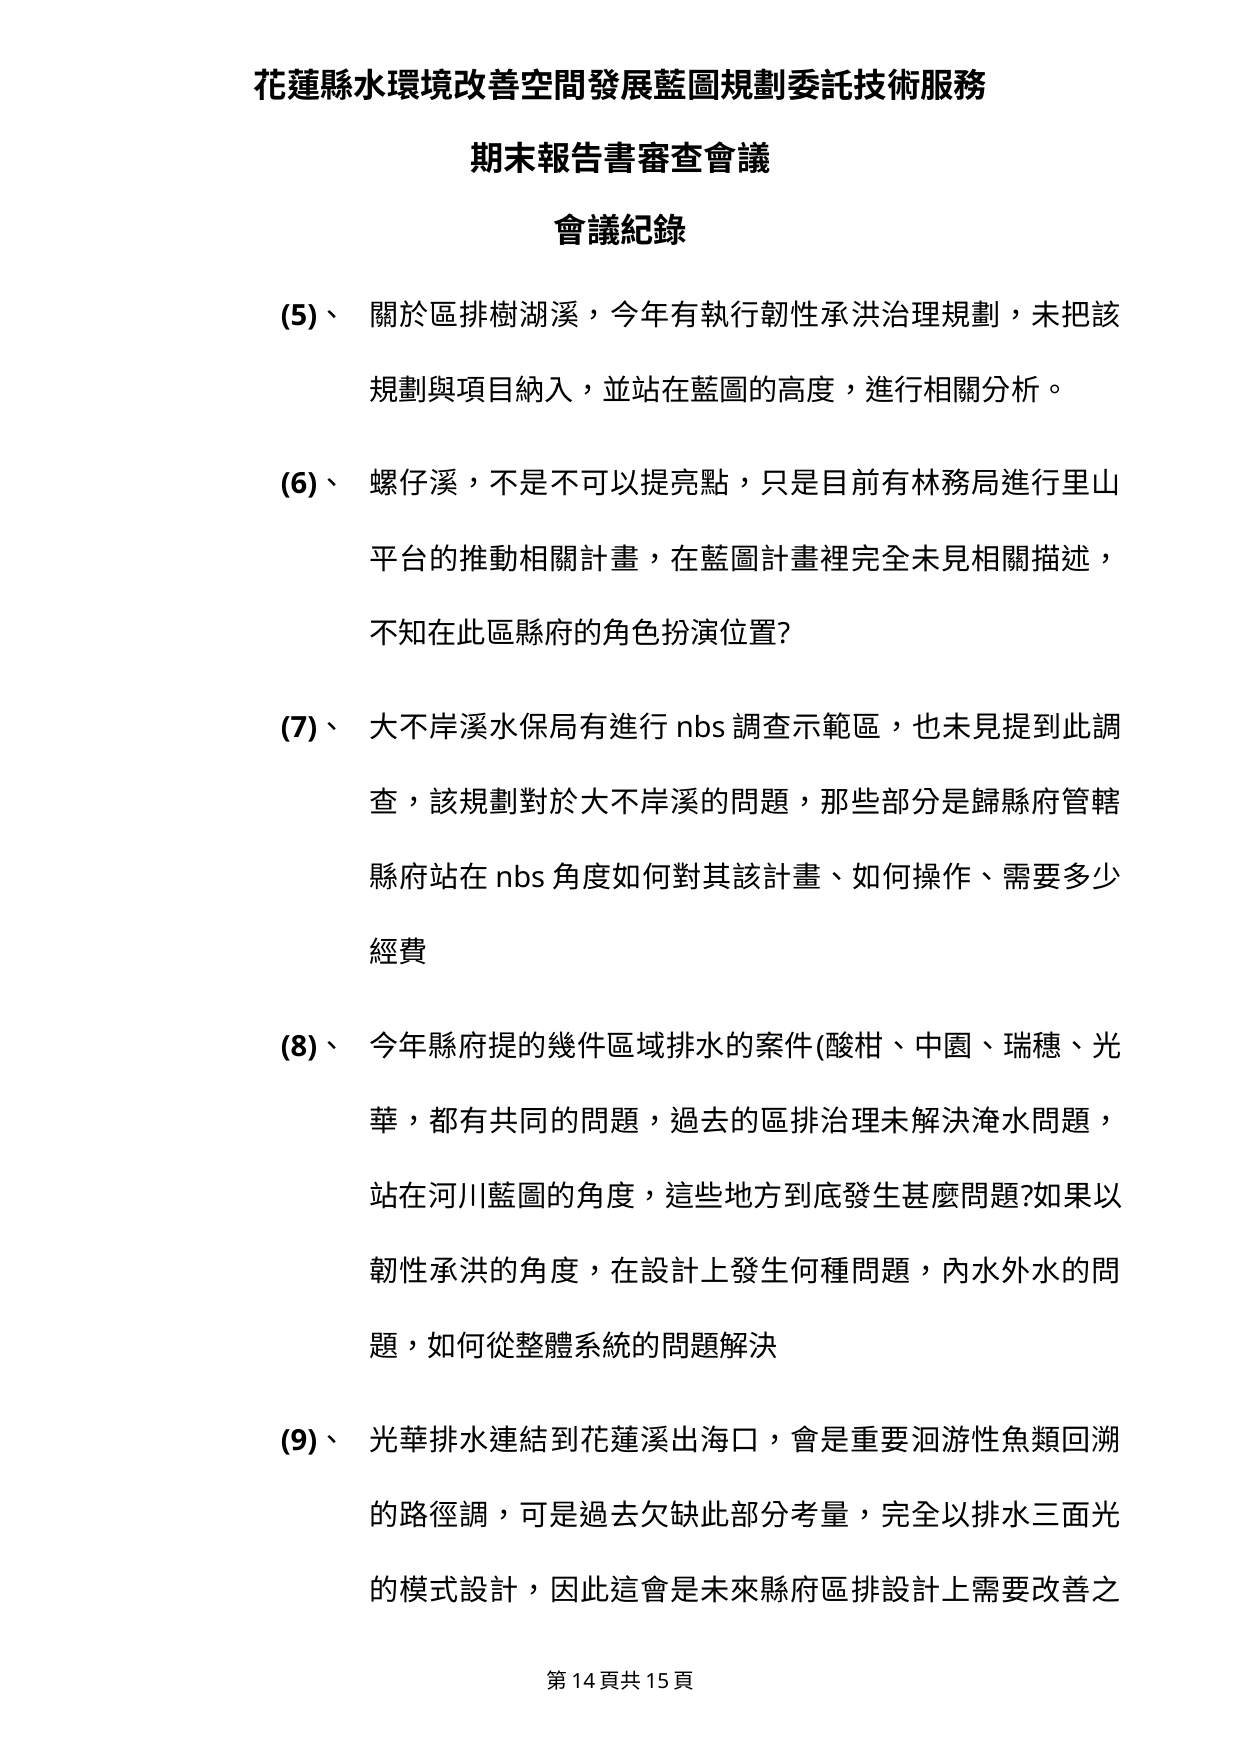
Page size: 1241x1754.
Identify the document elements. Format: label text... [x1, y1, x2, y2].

list 光華排水連結到花蓮溪出海口，會是重要洄游性魚類回溯的路徑調，可是過去欠缺此部分考量，完全以排水三面光的模式設計，因此這會是未來縣府區排設計上需要改善之處 [281, 1394, 1122, 1619]
list 大不岸溪水保局有進行nbs調查示範區，也未見提到此調查，該規劃對於大不岸溪的問題，那些部分是歸縣府管轄、縣府站在nbs角度如何對其該計畫、如何操作、需要多少經費 [281, 681, 1122, 981]
list 關於區排樹湖溪，今年有執行韌性承洪治理規劃，未把該規劃與項目納入，並站在藍圖的高度，進行相關分析。 [281, 269, 1122, 419]
list 今年縣府提的幾件區域排水的案件(酸柑、中園、瑞穗、光華，都有共同的問題，過去的區排治理未解決淹水問題，站在河川藍圖的角度，這些地方到底發生甚麼問題?如果以韌性承洪的角度，在設計上發生何種問題，內水外水的問題，如何從整體系統的問題解決 [281, 1000, 1122, 1375]
list 螺仔溪，不是不可以提亮點，只是目前有林務局進行里山平台的推動相關計畫，在藍圖計畫裡完全未見相關描述，不知在此區縣府的角色扮演位置? [281, 438, 1122, 663]
